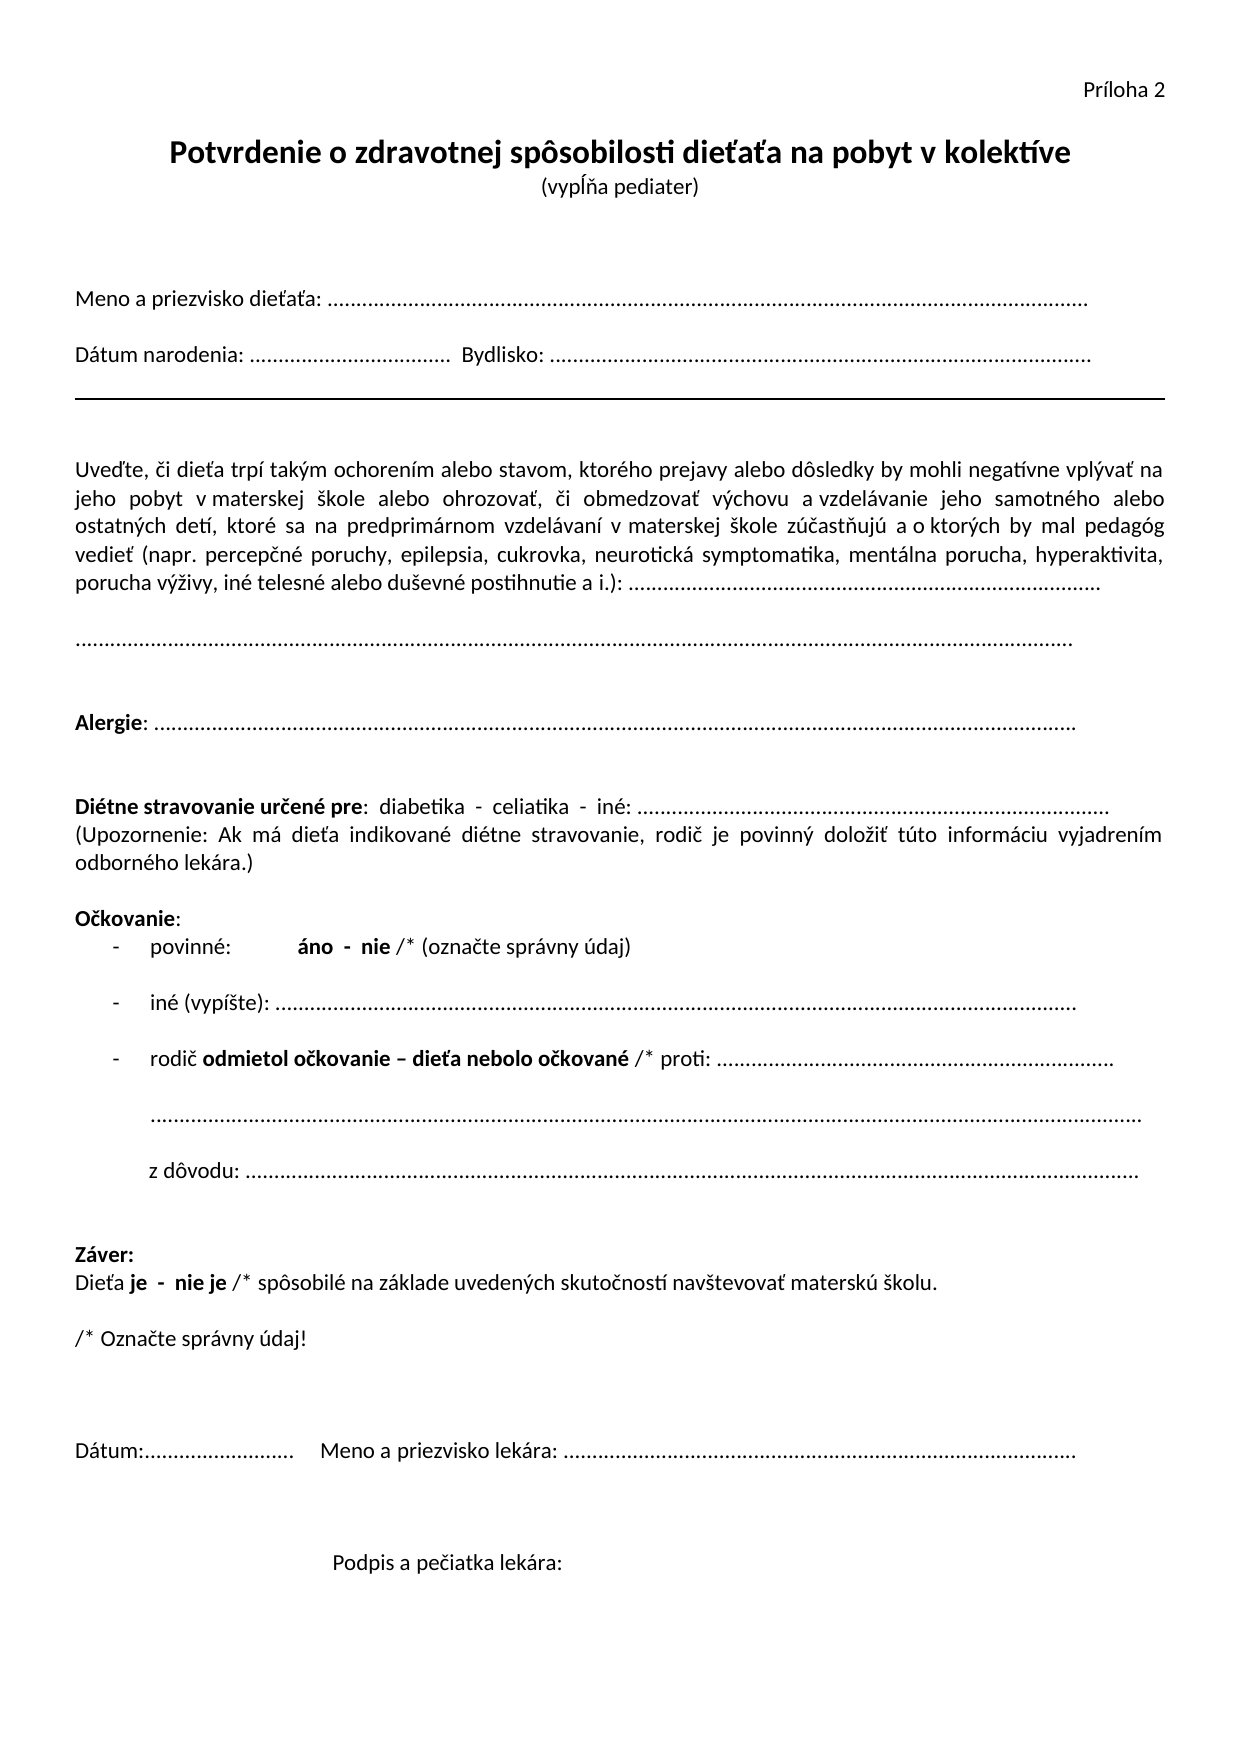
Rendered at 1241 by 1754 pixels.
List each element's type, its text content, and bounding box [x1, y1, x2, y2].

text Podpis a pečiatka lekára: [75, 1548, 1165, 1576]
text /* Označte správny údaj! [75, 1324, 1165, 1352]
text (Upozornenie: Ak má dieťa indikované diétne stravovanie, rodič je povinný doložiť túto informáciu vyjadrením odborného lekára.) [75, 820, 1165, 876]
text Príloha 2 [75, 75, 1165, 103]
text z dôvodu: ........................................................................................................................................................... [112, 1156, 1165, 1184]
text Potvrdenie o zdravotnej spôsobilosti dieťaťa na pobyt v kolektíve [75, 131, 1165, 172]
text Alergie: ................................................................................................................................................................ [75, 708, 1165, 736]
text Dátum:.......................... Meno a priezvisko lekára: ......................................................................................... [75, 1436, 1165, 1464]
text ............................................................................................................................................................................. [75, 624, 1165, 652]
text ............................................................................................................................................................................ [150, 1100, 1165, 1128]
text Dieťa je - nie je /* spôsobilé na základe uvedených skutočností navštevovať materskú školu. [75, 1268, 1165, 1296]
text Diétne stravovanie určené pre: diabetika - celiatika - iné: .................................................................................. [75, 792, 1165, 820]
text Dátum narodenia: ................................... Bydlisko: .............................................................................................. [75, 340, 1165, 368]
list iné (vypíšte): ........................................................................................................................................... [112, 988, 1165, 1016]
text Meno a priezvisko dieťaťa: .................................................................................................................................... [75, 284, 1165, 312]
text (vypĺňa pediater) [75, 172, 1165, 200]
list povinné: áno - nie /* (označte správny údaj) [112, 932, 1165, 960]
text Uveďte, či dieťa trpí takým ochorením alebo stavom, ktorého prejavy alebo dôsledky by mohli negatívne vplývať na jeho pobyt v materskej škole alebo ohrozovať, či obmedzovať výchovu a vzdelávanie jeho samotného alebo ostatných detí, ktoré sa na predprimárnom vzdelávaní v materskej škole zúčastňujú a o ktorých by mal pedagóg vedieť (napr. percepčné poruchy, epilepsia, cukrovka, neurotická symptomatika, mentálna porucha, hyperaktivita, porucha výživy, iné telesné alebo duševné postihnutie a i.): .................................................................................. [75, 456, 1165, 596]
text Záver: [75, 1240, 1165, 1268]
list rodič odmietol očkovanie – dieťa nebolo očkované /* proti: ..................................................................... [112, 1044, 1165, 1072]
text Očkovanie: [75, 904, 1165, 932]
